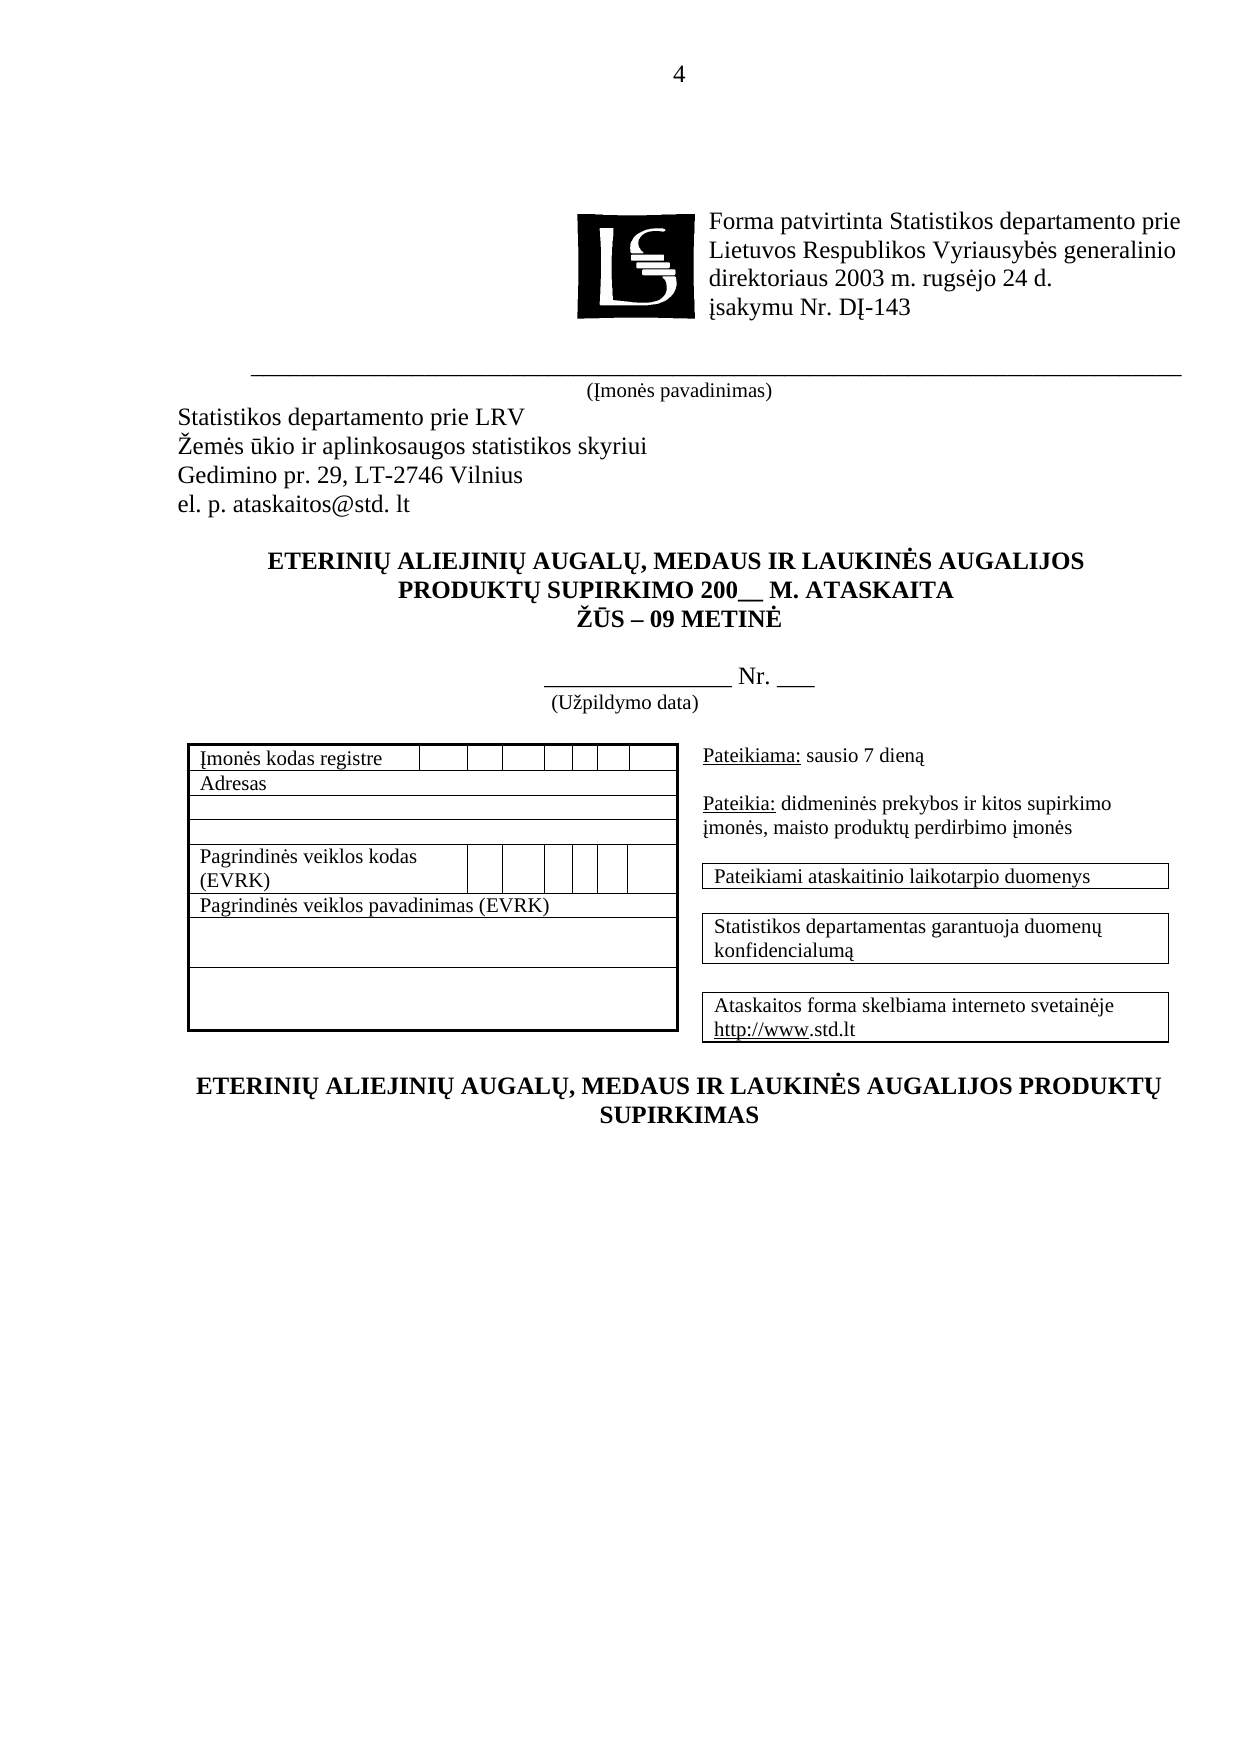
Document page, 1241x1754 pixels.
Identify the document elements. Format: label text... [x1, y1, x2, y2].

table_cell [190, 918, 676, 966]
table_cell [503, 845, 544, 892]
text Lietuvos Respublikos Vyriausybės generalinio [698, 235, 1187, 263]
text _______________ Nr. ___ [177, 661, 1181, 690]
text PRODUKTŲ SUPIRKIMO 200__ M. ATASKAITA [177, 575, 1181, 604]
text [177, 292, 577, 321]
table_header [177, 743, 691, 1043]
table_header [573, 746, 597, 770]
text [177, 235, 577, 263]
table_header Pateikiama: sausio 7 dieną Pateikia: didmeninės prekybos ir kitos supirkimo įmonės, maisto produktų perdirbimo įmonės [691, 743, 1181, 1043]
table_cell [190, 796, 676, 819]
table_header Ataskaitos forma skelbiama interneto svetainėje http://www.std.lt [703, 993, 1168, 1041]
table_header [420, 746, 467, 770]
text ŽŪS – 09 METINĖ [177, 604, 1181, 632]
text Gedimino pr. 29, LT-2746 Vilnius [177, 460, 1181, 489]
text įsakymu Nr. DĮ-143 [698, 292, 1187, 321]
table_cell [468, 845, 502, 892]
text ETERINIŲ ALIEJINIŲ AUGALŲ, MEDAUS IR LAUKINĖS AUGALIJOS [177, 546, 1181, 575]
text Forma patvirtinta Statistikos departamento prie [177, 206, 1187, 235]
text Statistikos departamento prie LRV [177, 402, 1181, 431]
table_header Statistikos departamentas garantuoja duomenų konfidencialumą [703, 914, 1168, 962]
text Eterinių aliejinių augalų, medaus ir laukinės augalijos produktų supirkimas [177, 1071, 1181, 1129]
table_header Pateikiami ataskaitinio laikotarpio duomenys [703, 864, 1168, 888]
table_cell [573, 845, 597, 892]
text (Užpildymo data) [177, 690, 1181, 714]
text [177, 263, 577, 292]
table_cell [545, 845, 572, 892]
table_cell [190, 820, 676, 844]
table_header [468, 746, 502, 770]
table_cell [190, 968, 676, 1028]
table_cell [628, 845, 676, 892]
table_cell Pagrindinės veiklos kodas (EVRK) [190, 845, 467, 892]
table_header Įmonės kodas registre [190, 746, 419, 770]
table_header [630, 746, 676, 770]
table_header [545, 746, 572, 770]
text (Įmonės pavadinimas) [177, 378, 1181, 402]
text el. p. ataskaitos@std. lt [177, 489, 1181, 517]
table_header [598, 746, 629, 770]
table_cell [598, 845, 627, 892]
table_header [503, 746, 544, 770]
text Žemės ūkio ir aplinkosaugos statistikos skyriui [177, 431, 1181, 460]
table_cell Pagrindinės veiklos pavadinimas (EVRK) [190, 894, 676, 917]
text direktoriaus 2003 m. rugsėjo 24 d. [698, 263, 1187, 292]
table_cell Adresas [190, 771, 676, 794]
